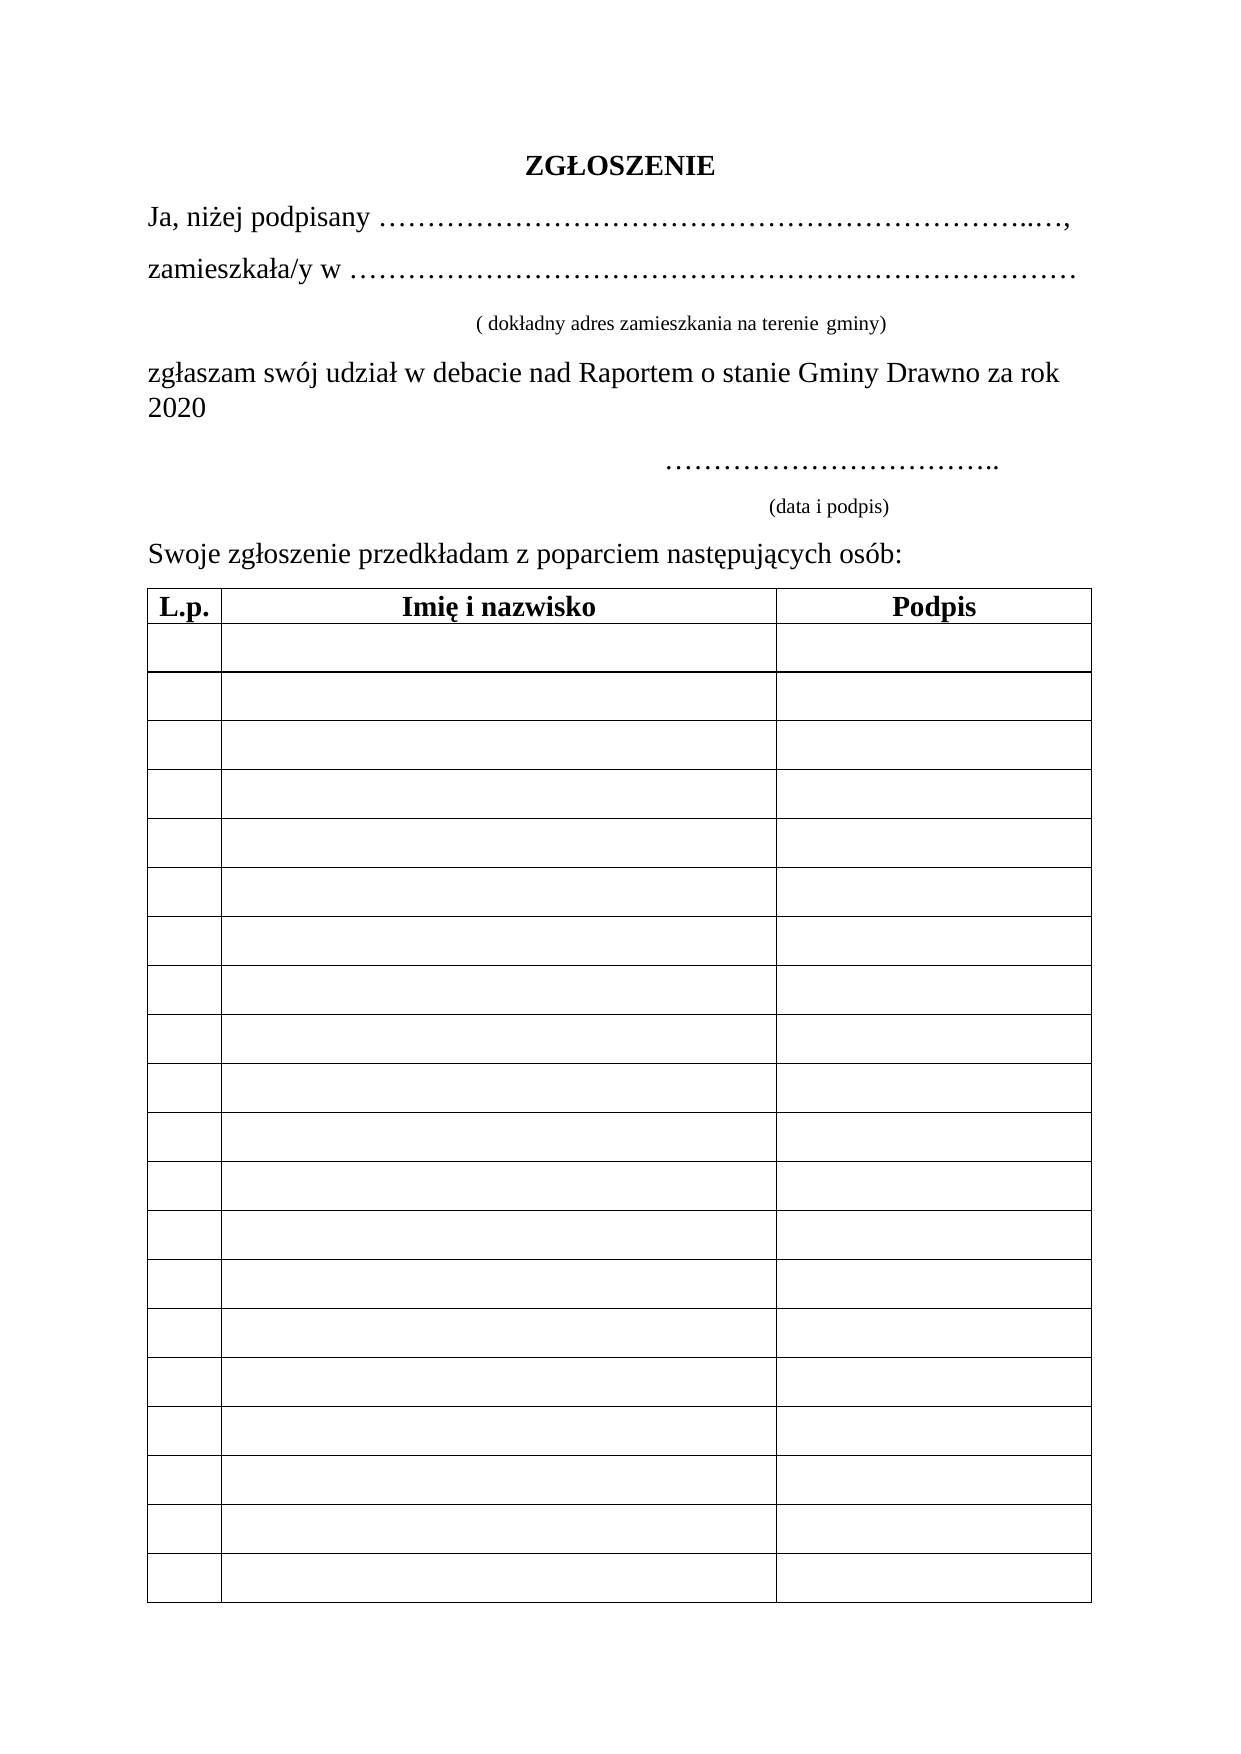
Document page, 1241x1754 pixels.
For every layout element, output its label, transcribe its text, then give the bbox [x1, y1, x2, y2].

table_cell [777, 1211, 1091, 1259]
table_cell [777, 868, 1091, 916]
table_cell [777, 1015, 1091, 1063]
table_cell [222, 917, 776, 965]
text ZGŁOSZENIE [148, 148, 1093, 181]
table_cell [148, 624, 221, 671]
table_cell [148, 1162, 221, 1210]
text zgłaszam swój udział w debacie nad Raportem o stanie Gminy Drawno za rok 2020 [148, 355, 1093, 424]
table_cell [777, 917, 1091, 965]
table_cell [222, 1309, 776, 1357]
table_cell [148, 1358, 221, 1406]
table_cell [777, 1260, 1091, 1308]
table_cell [148, 673, 221, 720]
table_cell [777, 721, 1091, 769]
table_cell [222, 1505, 776, 1553]
table_cell [777, 673, 1091, 720]
table_cell [148, 770, 221, 818]
text Swoje zgłoszenie przedkładam z poparciem następujących osób: [148, 536, 1093, 569]
table_cell [777, 966, 1091, 1014]
table_cell [148, 1260, 221, 1308]
table_cell [148, 819, 221, 867]
table_cell [222, 1113, 776, 1161]
table_cell [148, 966, 221, 1014]
text ( dokładny adres zamieszkania na terenie gminy) [148, 303, 1093, 337]
table_cell [222, 1554, 776, 1602]
table_cell [222, 624, 776, 671]
text Ja, niżej podpisany …………………………………………………………..…, [148, 199, 1093, 233]
table_cell [148, 1015, 221, 1063]
table_cell [222, 673, 776, 720]
text zamieszkała/y w ………………………………………………………………… [148, 251, 1093, 285]
table_cell [222, 770, 776, 818]
table_cell [777, 624, 1091, 671]
table_header L.p. [148, 589, 221, 622]
table_cell [777, 1064, 1091, 1112]
table_cell [148, 1456, 221, 1504]
table_cell [777, 1505, 1091, 1553]
table_cell [148, 1505, 221, 1553]
table_cell [148, 1113, 221, 1161]
table_cell [222, 868, 776, 916]
table_cell [148, 1064, 221, 1112]
text …………………………….. [148, 442, 1093, 476]
table_cell [777, 1358, 1091, 1406]
table_cell [148, 1211, 221, 1259]
table_cell [148, 1407, 221, 1455]
table_cell [222, 819, 776, 867]
table_header Imię i nazwisko [222, 589, 776, 622]
text (data i podpis) [148, 494, 1093, 518]
table_cell [777, 1113, 1091, 1161]
table_cell [777, 819, 1091, 867]
table_cell [222, 1015, 776, 1063]
table_cell [222, 1456, 776, 1504]
table_cell [222, 1358, 776, 1406]
table_cell [148, 868, 221, 916]
table_cell [222, 966, 776, 1014]
table_cell [148, 1554, 221, 1602]
table_cell [222, 1260, 776, 1308]
table_cell [777, 1309, 1091, 1357]
table_cell [222, 1407, 776, 1455]
table_cell [222, 1211, 776, 1259]
table_cell [777, 770, 1091, 818]
table_cell [148, 721, 221, 769]
table_cell [222, 721, 776, 769]
table_cell [777, 1162, 1091, 1210]
table_cell [222, 1162, 776, 1210]
table_cell [148, 1309, 221, 1357]
table_cell [777, 1407, 1091, 1455]
table_header Podpis [777, 589, 1091, 622]
table_cell [148, 917, 221, 965]
table_cell [777, 1554, 1091, 1602]
table_cell [777, 1456, 1091, 1504]
table_cell [222, 1064, 776, 1112]
